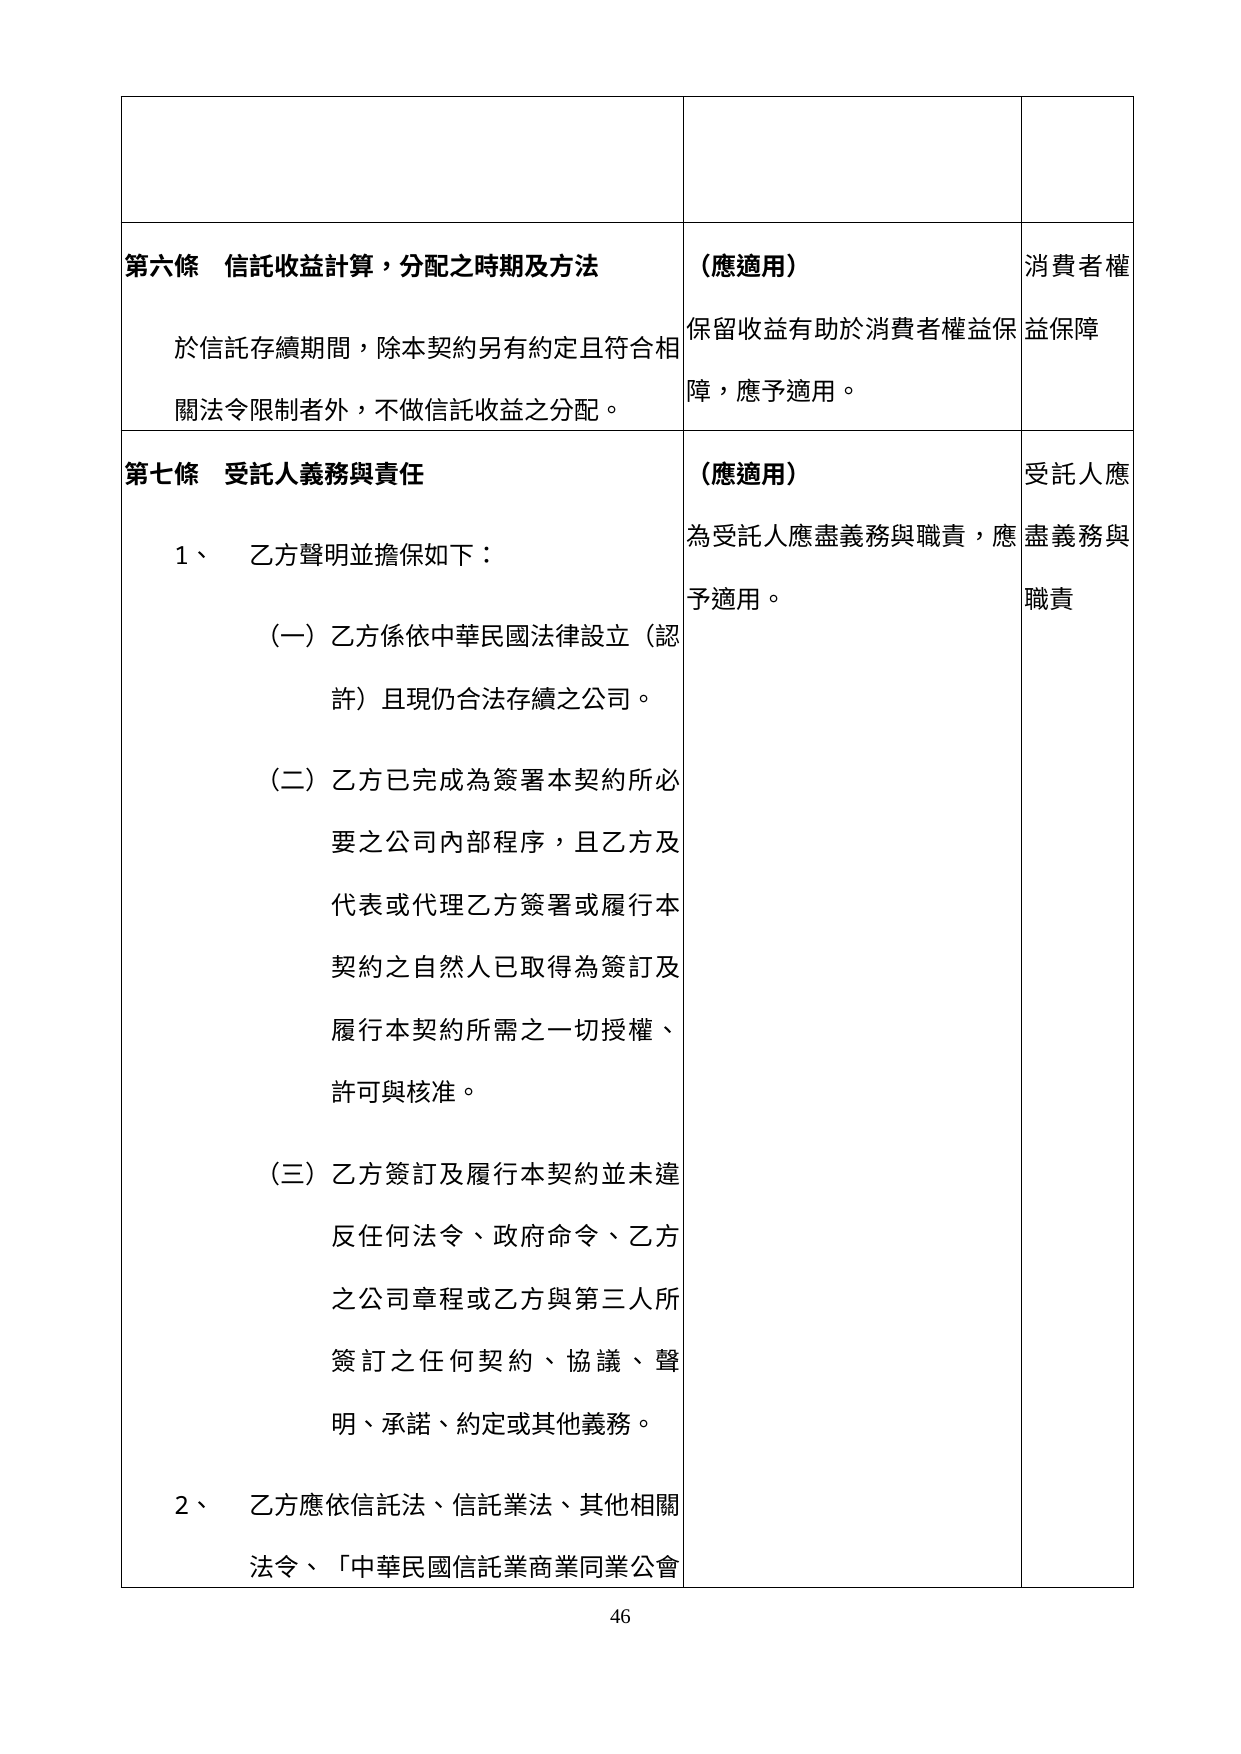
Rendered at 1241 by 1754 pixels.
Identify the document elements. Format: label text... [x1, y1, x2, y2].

table_cell [122, 97, 683, 222]
table_cell 受託人應盡義務與職責 [1022, 431, 1133, 1587]
table_cell [684, 97, 1021, 222]
table_cell 第七條 受託人義務與責任 乙方聲明並擔保如下： （一）乙方係依中華民國法律設立（認許）且現仍合法存續之公司。 （二） 乙方已完成為簽署本契約所必要之公司內部程序，且乙方及代表或代理乙方簽署或履行本契約之自然人已取得為簽訂及履行本契約所需之一切授權、許可與核准。 （三） 乙方簽訂及履行本契約並未違反任何法令、政府命令、乙方之公司章程或乙方與第三人所簽訂之任何契約、協議、聲明、承諾、約定或其他義務。 乙方應依信託法、信託業法、其他相關法令、「中華民國信託業商業同業公會 [122, 431, 683, 1587]
table_cell [1022, 97, 1133, 222]
table_cell 第六條 信託收益計算，分配之時期及方法 於信託存續期間，除本契約另有約定且符合相關法令限制者外，不做信託收益之分配。 [122, 223, 683, 429]
table_cell （應適用） 為受託人應盡義務與職責，應予適用。 [684, 431, 1021, 1587]
table_cell （應適用） 保留收益有助於消費者權益保障，應予適用。 [684, 223, 1021, 429]
table_cell 消費者權益保障 [1022, 223, 1133, 429]
